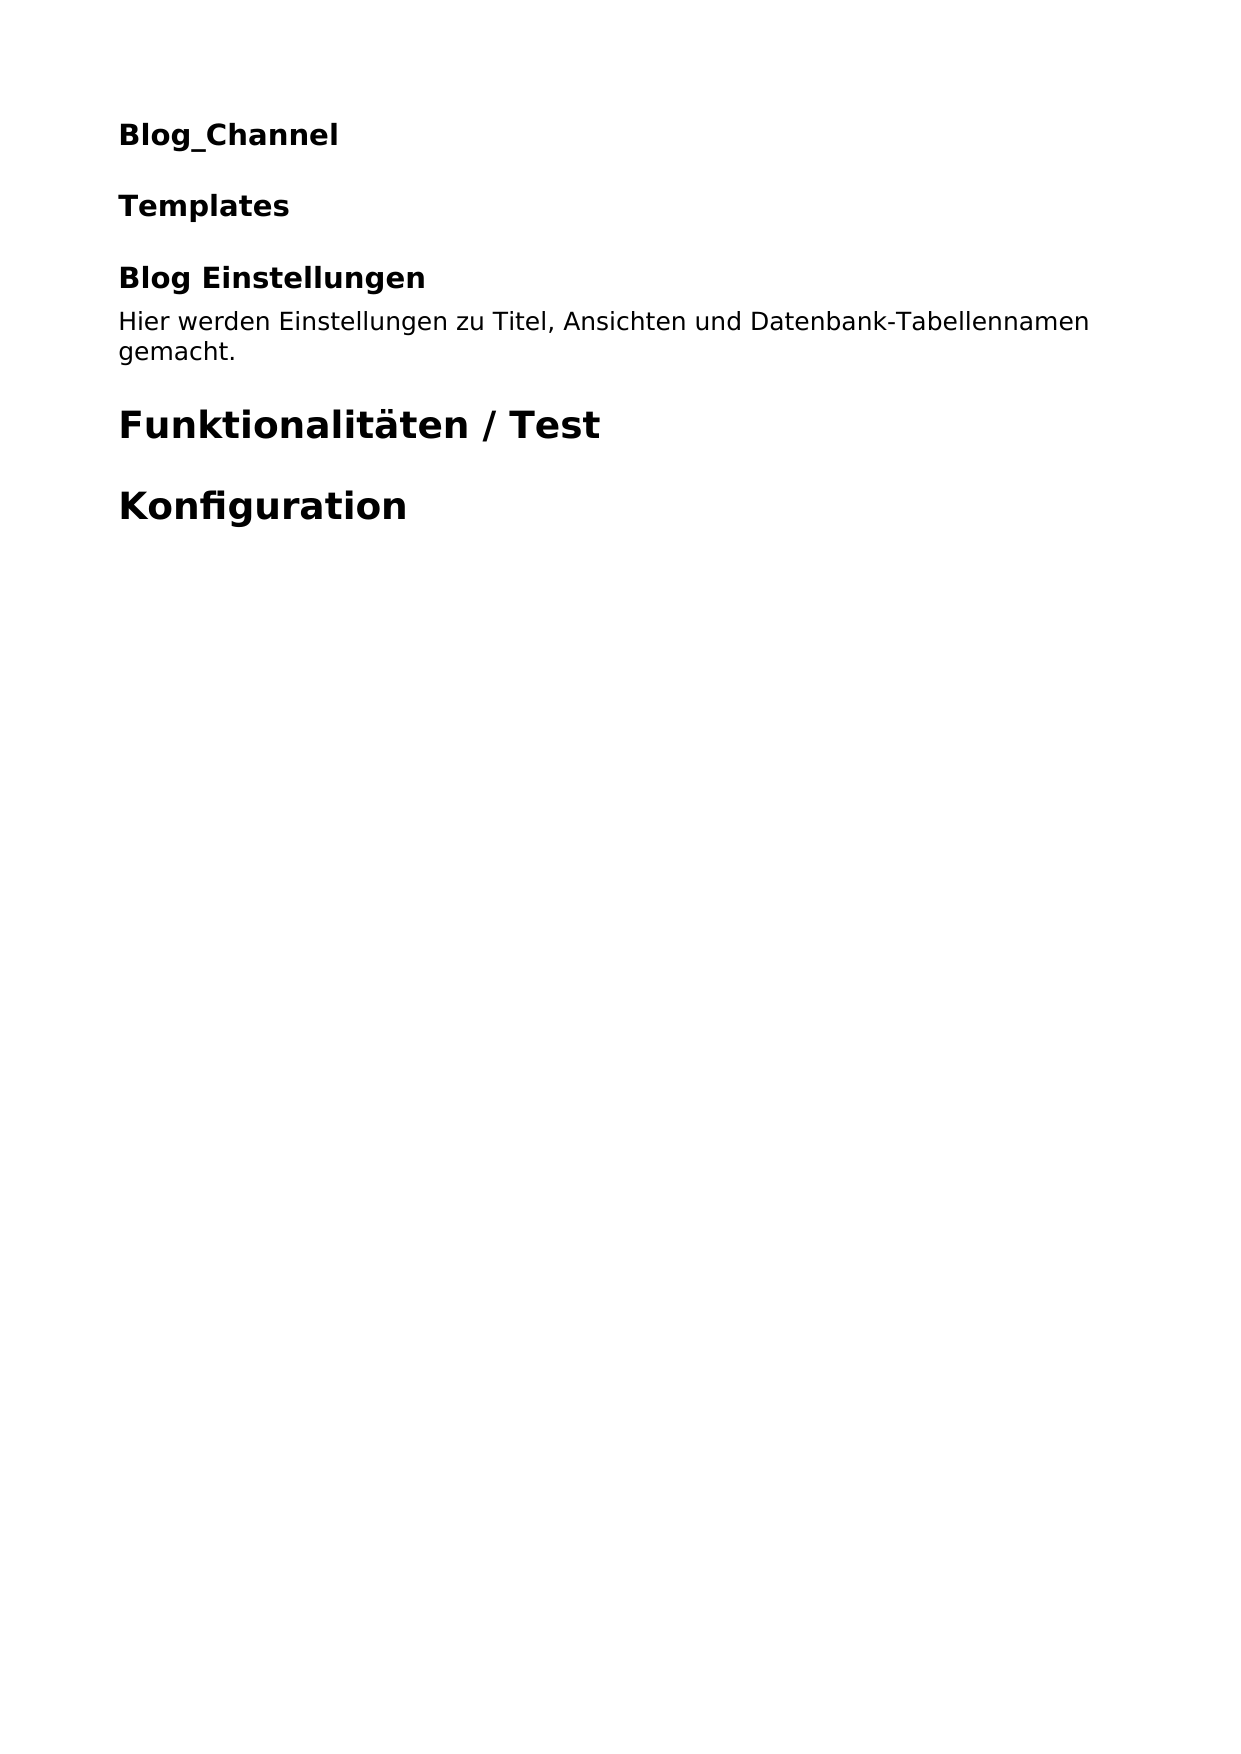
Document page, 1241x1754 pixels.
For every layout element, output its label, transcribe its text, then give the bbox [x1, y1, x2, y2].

text Hier werden Einstellungen zu Titel, Ansichten und Datenbank-Tabellennamen gemacht. [118, 307, 1122, 366]
subtitle Konfiguration [118, 484, 1122, 528]
subtitle Blog_Channel [118, 118, 1122, 152]
subtitle Templates [118, 189, 1122, 223]
subtitle Blog Einstellungen [118, 261, 1122, 295]
subtitle Funktionalitäten / Test [118, 403, 1122, 447]
